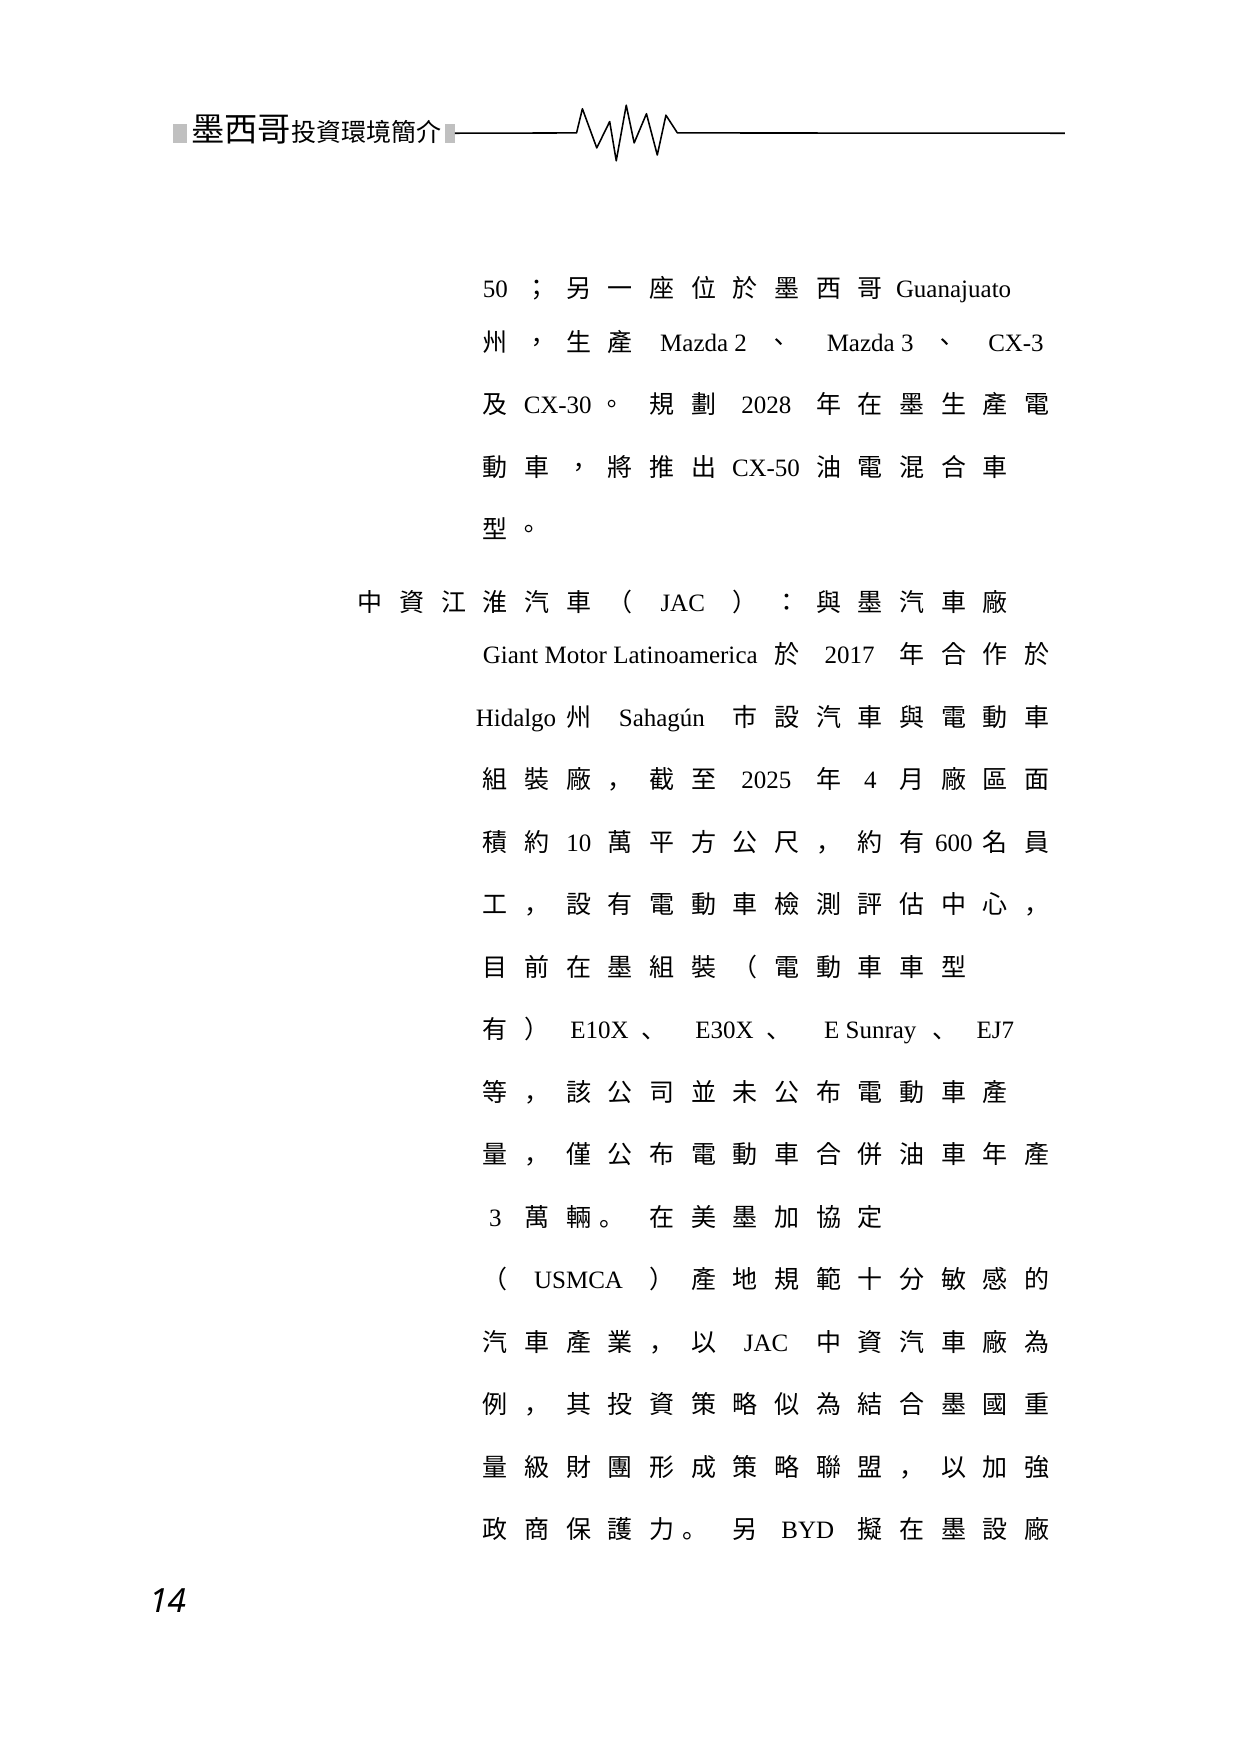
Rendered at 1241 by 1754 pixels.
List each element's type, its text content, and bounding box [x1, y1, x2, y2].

text 中資江淮汽車（JAC）：與墨汽車廠Giant Motor Latinoamerica於2017年合作於Hidalgo州Sahagún市設汽車與電動車組裝廠，截至2025年4月廠區面積約10萬平方公尺，約有600名員工，設有電動車檢測評估中心，目前在墨組裝（電動車車型有）E10X、E30X、E Sunray、EJ7等，該公司並未公布電動車產量，僅公布電動車合併油車年產3萬輛。在美墨加協定（USMCA）產地規範十分敏感的汽車產業，以JAC中資汽車廠為例，其投資策略似為結合墨國重量級財團形成策略聯盟，以加強政商保護力。另BYD擬在墨設廠 [326, 549, 1058, 1549]
text 50；另一座位於墨西哥Guanajuato州，生產Mazda 2、Mazda 3、CX-3及CX-30。規劃2028年在墨生產電動車，將推出CX-50油電混合車型。 [326, 236, 1058, 549]
